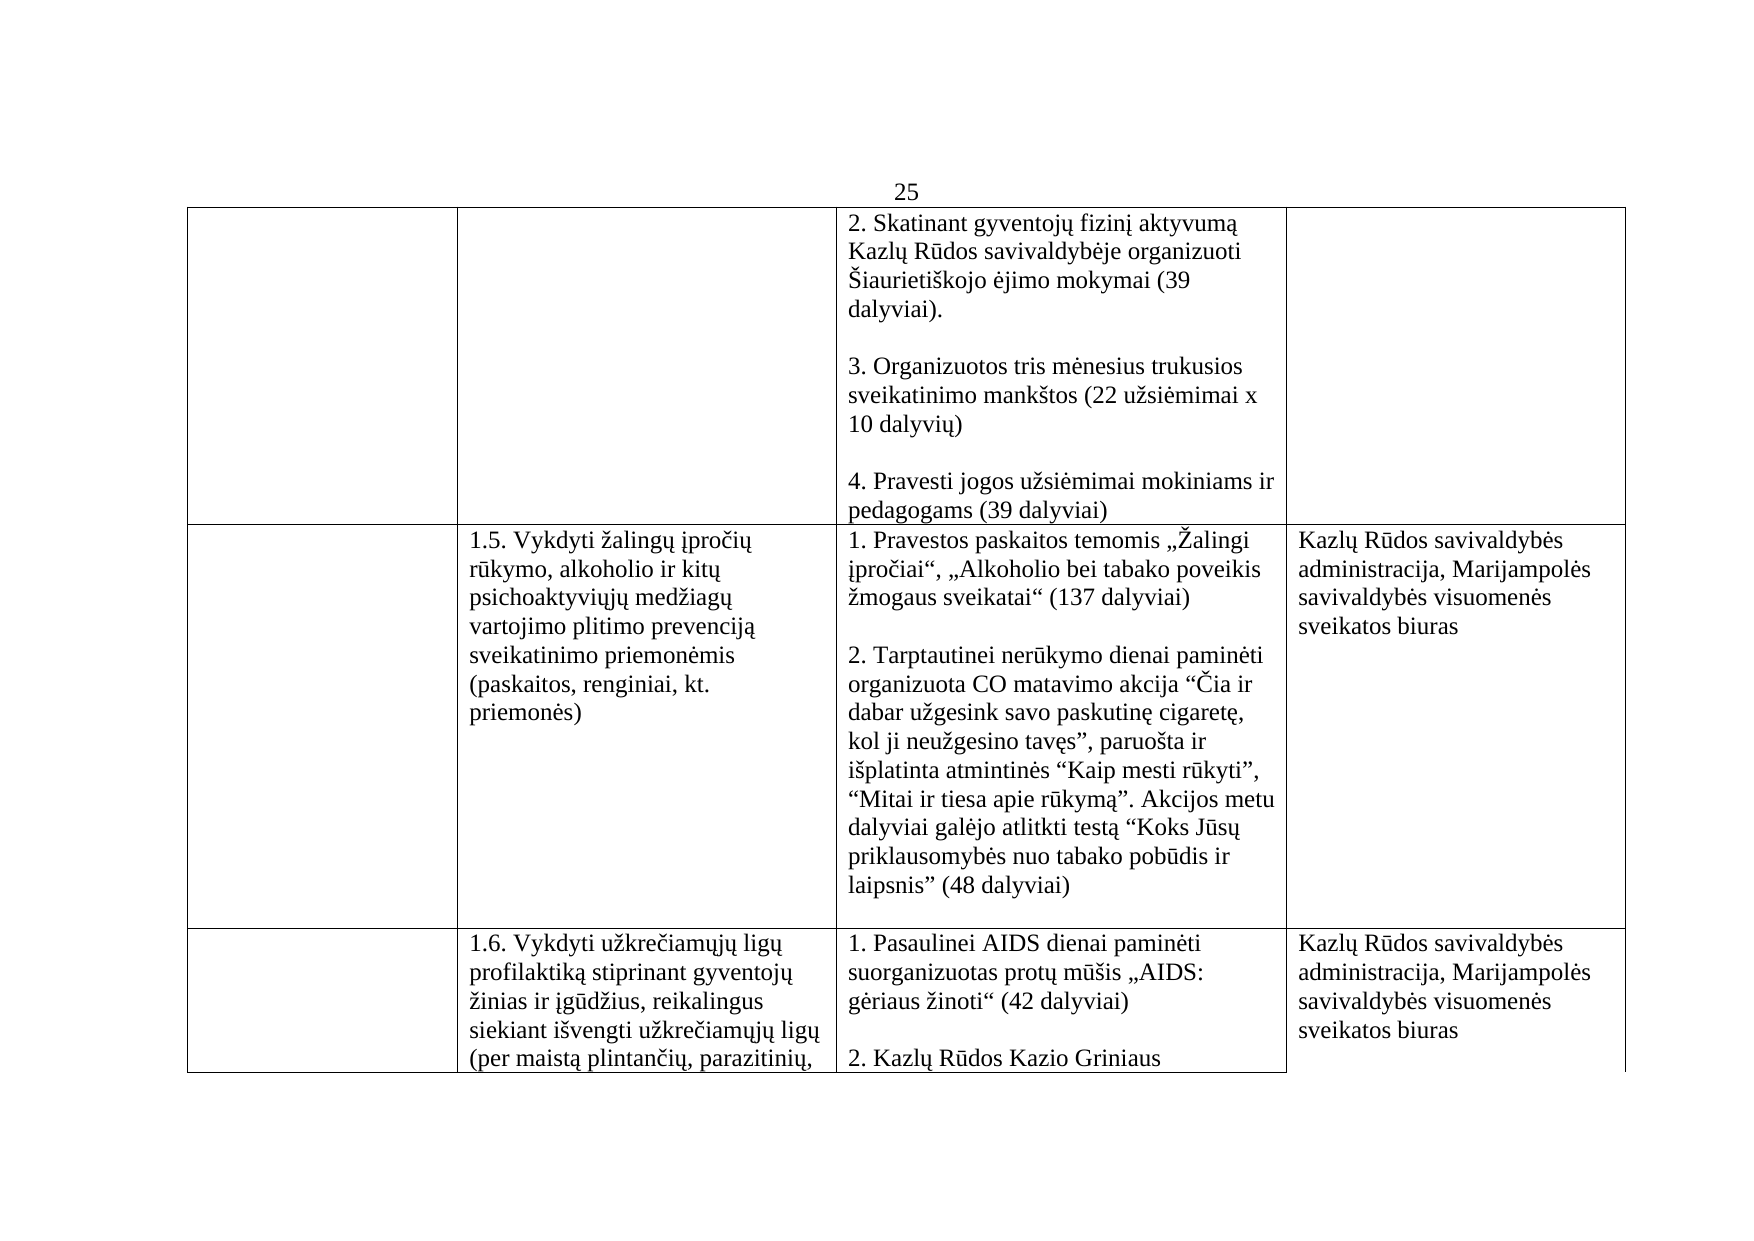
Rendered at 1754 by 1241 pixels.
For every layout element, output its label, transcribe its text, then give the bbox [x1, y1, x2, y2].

table_cell [458, 208, 836, 524]
table_cell 1.5. Vykdyti žalingų įpročių rūkymo, alkoholio ir kitų psichoaktyviųjų medžiagų vartojimo plitimo prevenciją sveikatinimo priemonėmis (paskaitos, renginiai, kt. priemonės) [458, 525, 836, 927]
table_cell Kazlų Rūdos savivaldybės administracija, Marijampolės savivaldybės visuomenės sveikatos biuras [1287, 525, 1625, 927]
table_cell [1287, 208, 1625, 524]
table_cell [188, 525, 457, 927]
table_cell [188, 929, 457, 1072]
table_cell [188, 208, 457, 524]
table_cell 1. Pasaulinei AIDS dienai paminėti suorganizuotas protų mūšis „AIDS: gėriaus žinoti“ (42 dalyviai) 2. Kazlų Rūdos Kazio Griniaus [837, 929, 1286, 1072]
table_cell 2. Skatinant gyventojų fizinį aktyvumą Kazlų Rūdos savivaldybėje organizuoti Šiaurietiškojo ėjimo mokymai (39 dalyviai). 3. Organizuotos tris mėnesius trukusios sveikatinimo mankštos (22 užsiėmimai x 10 dalyvių) 4. Pravesti jogos užsiėmimai mokiniams ir pedagogams (39 dalyviai) [837, 208, 1286, 524]
table_cell 1.6. Vykdyti užkrečiamųjų ligų profilaktiką stiprinant gyventojų žinias ir įgūdžius, reikalingus siekiant išvengti užkrečiamųjų ligų (per maistą plintančių, parazitinių, [458, 929, 836, 1072]
table_cell 1. Pravestos paskaitos temomis „Žalingi įpročiai“, „Alkoholio bei tabako poveikis žmogaus sveikatai“ (137 dalyviai) 2. Tarptautinei nerūkymo dienai paminėti organizuota CO matavimo akcija “Čia ir dabar užgesink savo paskutinę cigaretę, kol ji neužgesino tavęs”, paruošta ir išplatinta atmintinės “Kaip mesti rūkyti”, “Mitai ir tiesa apie rūkymą”. Akcijos metu dalyviai galėjo atlitkti testą “Koks Jūsų priklausomybės nuo tabako pobūdis ir laipsnis” (48 dalyviai) [837, 525, 1286, 927]
table_cell Kazlų Rūdos savivaldybės administracija, Marijampolės savivaldybės visuomenės sveikatos biuras [1287, 929, 1625, 1072]
